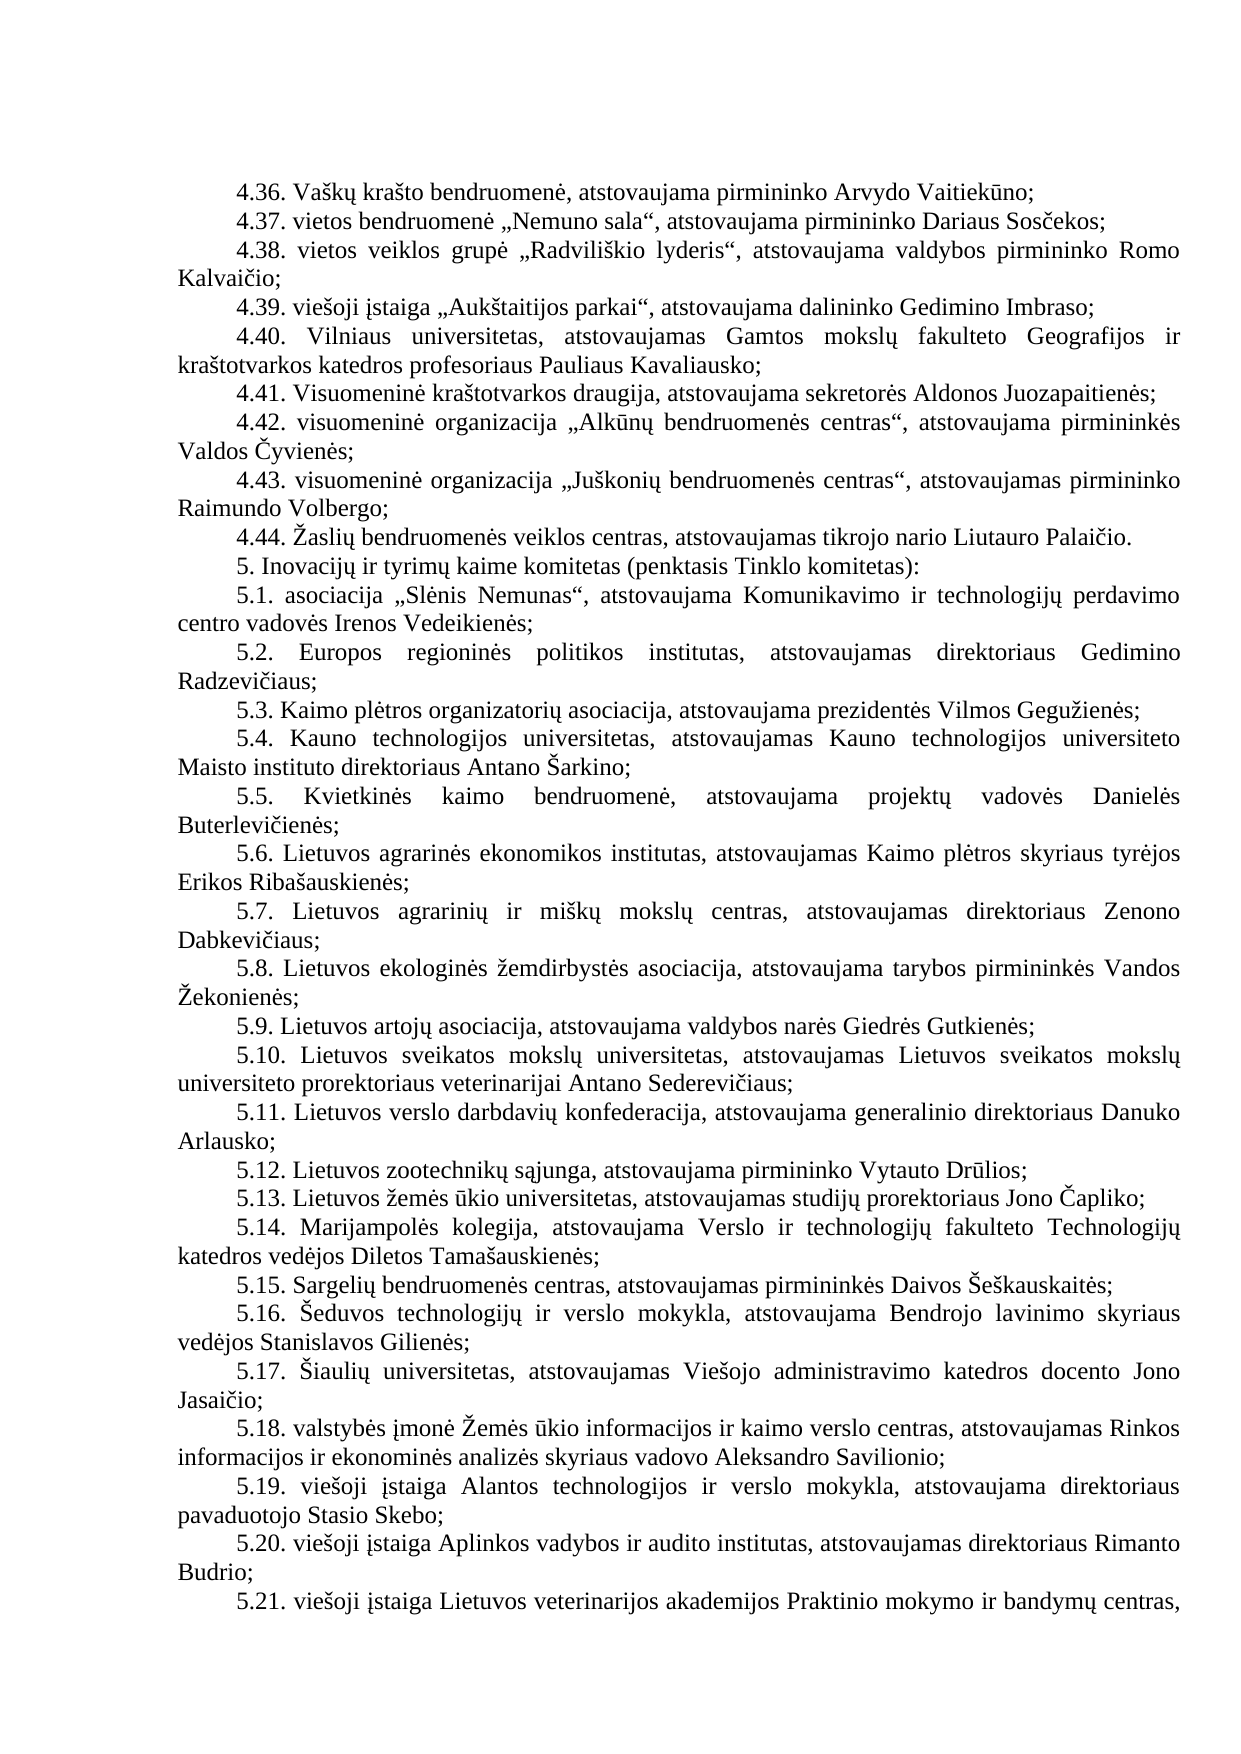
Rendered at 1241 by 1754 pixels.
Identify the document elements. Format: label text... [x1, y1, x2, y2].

text 4.39. viešoji įstaiga „Aukštaitijos parkai“, atstovaujama dalininko Gedimino Imbraso; [177, 292, 1181, 321]
text 5.4. Kauno technologijos universitetas, atstovaujamas Kauno technologijos universiteto Maisto instituto direktoriaus Antano Šarkino; [177, 723, 1181, 781]
text 5.16. Šeduvos technologijų ir verslo mokykla, atstovaujama Bendrojo lavinimo skyriaus vedėjos Stanislavos Gilienės; [177, 1298, 1181, 1356]
text 4.36. Vaškų krašto bendruomenė, atstovaujama pirmininko Arvydo Vaitiekūno; [177, 177, 1181, 206]
text 5.11. Lietuvos verslo darbdavių konfederacija, atstovaujama generalinio direktoriaus Danuko Arlausko; [177, 1097, 1181, 1155]
text 5.3. Kaimo plėtros organizatorių asociacija, atstovaujama prezidentės Vilmos Gegužienės; [177, 695, 1181, 723]
text 4.37. vietos bendruomenė „Nemuno sala“, atstovaujama pirmininko Dariaus Sosčekos; [177, 206, 1181, 235]
text 4.42. visuomeninė organizacija „Alkūnų bendruomenės centras“, atstovaujama pirmininkės Valdos Čyvienės; [177, 407, 1181, 465]
text 5.6. Lietuvos agrarinės ekonomikos institutas, atstovaujamas Kaimo plėtros skyriaus tyrėjos Erikos Ribašauskienės; [177, 838, 1181, 896]
text 5.18. valstybės įmonė Žemės ūkio informacijos ir kaimo verslo centras, atstovaujamas Rinkos informacijos ir ekonominės analizės skyriaus vadovo Aleksandro Savilionio; [177, 1413, 1181, 1471]
text 5.9. Lietuvos artojų asociacija, atstovaujama valdybos narės Giedrės Gutkienės; [177, 1011, 1181, 1040]
text 4.38. vietos veiklos grupė „Radviliškio lyderis“, atstovaujama valdybos pirmininko Romo Kalvaičio; [177, 235, 1181, 292]
text 4.40. Vilniaus universitetas, atstovaujamas Gamtos mokslų fakulteto Geografijos ir kraštotvarkos katedros profesoriaus Pauliaus Kavaliausko; [177, 321, 1181, 378]
text 5.14. Marijampolės kolegija, atstovaujama Verslo ir technologijų fakulteto Technologijų katedros vedėjos Diletos Tamašauskienės; [177, 1212, 1181, 1270]
text 5.13. Lietuvos žemės ūkio universitetas, atstovaujamas studijų prorektoriaus Jono Čapliko; [177, 1183, 1181, 1212]
text 5.17. Šiaulių universitetas, atstovaujamas Viešojo administravimo katedros docento Jono Jasaičio; [177, 1356, 1181, 1413]
text 5.7. Lietuvos agrarinių ir miškų mokslų centras, atstovaujamas direktoriaus Zenono Dabkevičiaus; [177, 896, 1181, 953]
text 5.8. Lietuvos ekologinės žemdirbystės asociacija, atstovaujama tarybos pirmininkės Vandos Žekonienės; [177, 953, 1181, 1011]
text 5.15. Sargelių bendruomenės centras, atstovaujamas pirmininkės Daivos Šeškauskaitės; [177, 1270, 1181, 1298]
text 5.1. asociacija „Slėnis Nemunas“, atstovaujama Komunikavimo ir technologijų perdavimo centro vadovės Irenos Vedeikienės; [177, 580, 1181, 637]
text 5.21. viešoji įstaiga Lietuvos veterinarijos akademijos Praktinio mokymo ir bandymų centras, [177, 1586, 1181, 1615]
text 5. Inovacijų ir tyrimų kaime komitetas (penktasis Tinklo komitetas): [177, 551, 1181, 580]
text 5.19. viešoji įstaiga Alantos technologijos ir verslo mokykla, atstovaujama direktoriaus pavaduotojo Stasio Skebo; [177, 1471, 1181, 1528]
text 5.20. viešoji įstaiga Aplinkos vadybos ir audito institutas, atstovaujamas direktoriaus Rimanto Budrio; [177, 1528, 1181, 1586]
text 5.2. Europos regioninės politikos institutas, atstovaujamas direktoriaus Gedimino Radzevičiaus; [177, 637, 1181, 695]
text 4.41. Visuomeninė kraštotvarkos draugija, atstovaujama sekretorės Aldonos Juozapaitienės; [177, 378, 1181, 407]
text 4.43. visuomeninė organizacija „Juškonių bendruomenės centras“, atstovaujamas pirmininko Raimundo Volbergo; [177, 465, 1181, 522]
text 4.44. Žaslių bendruomenės veiklos centras, atstovaujamas tikrojo nario Liutauro Palaičio. [177, 522, 1181, 551]
text 5.10. Lietuvos sveikatos mokslų universitetas, atstovaujamas Lietuvos sveikatos mokslų universiteto prorektoriaus veterinarijai Antano Sederevičiaus; [177, 1040, 1181, 1097]
text 5.12. Lietuvos zootechnikų sąjunga, atstovaujama pirmininko Vytauto Drūlios; [177, 1155, 1181, 1183]
text 5.5. Kvietkinės kaimo bendruomenė, atstovaujama projektų vadovės Danielės Buterlevičienės; [177, 781, 1181, 838]
